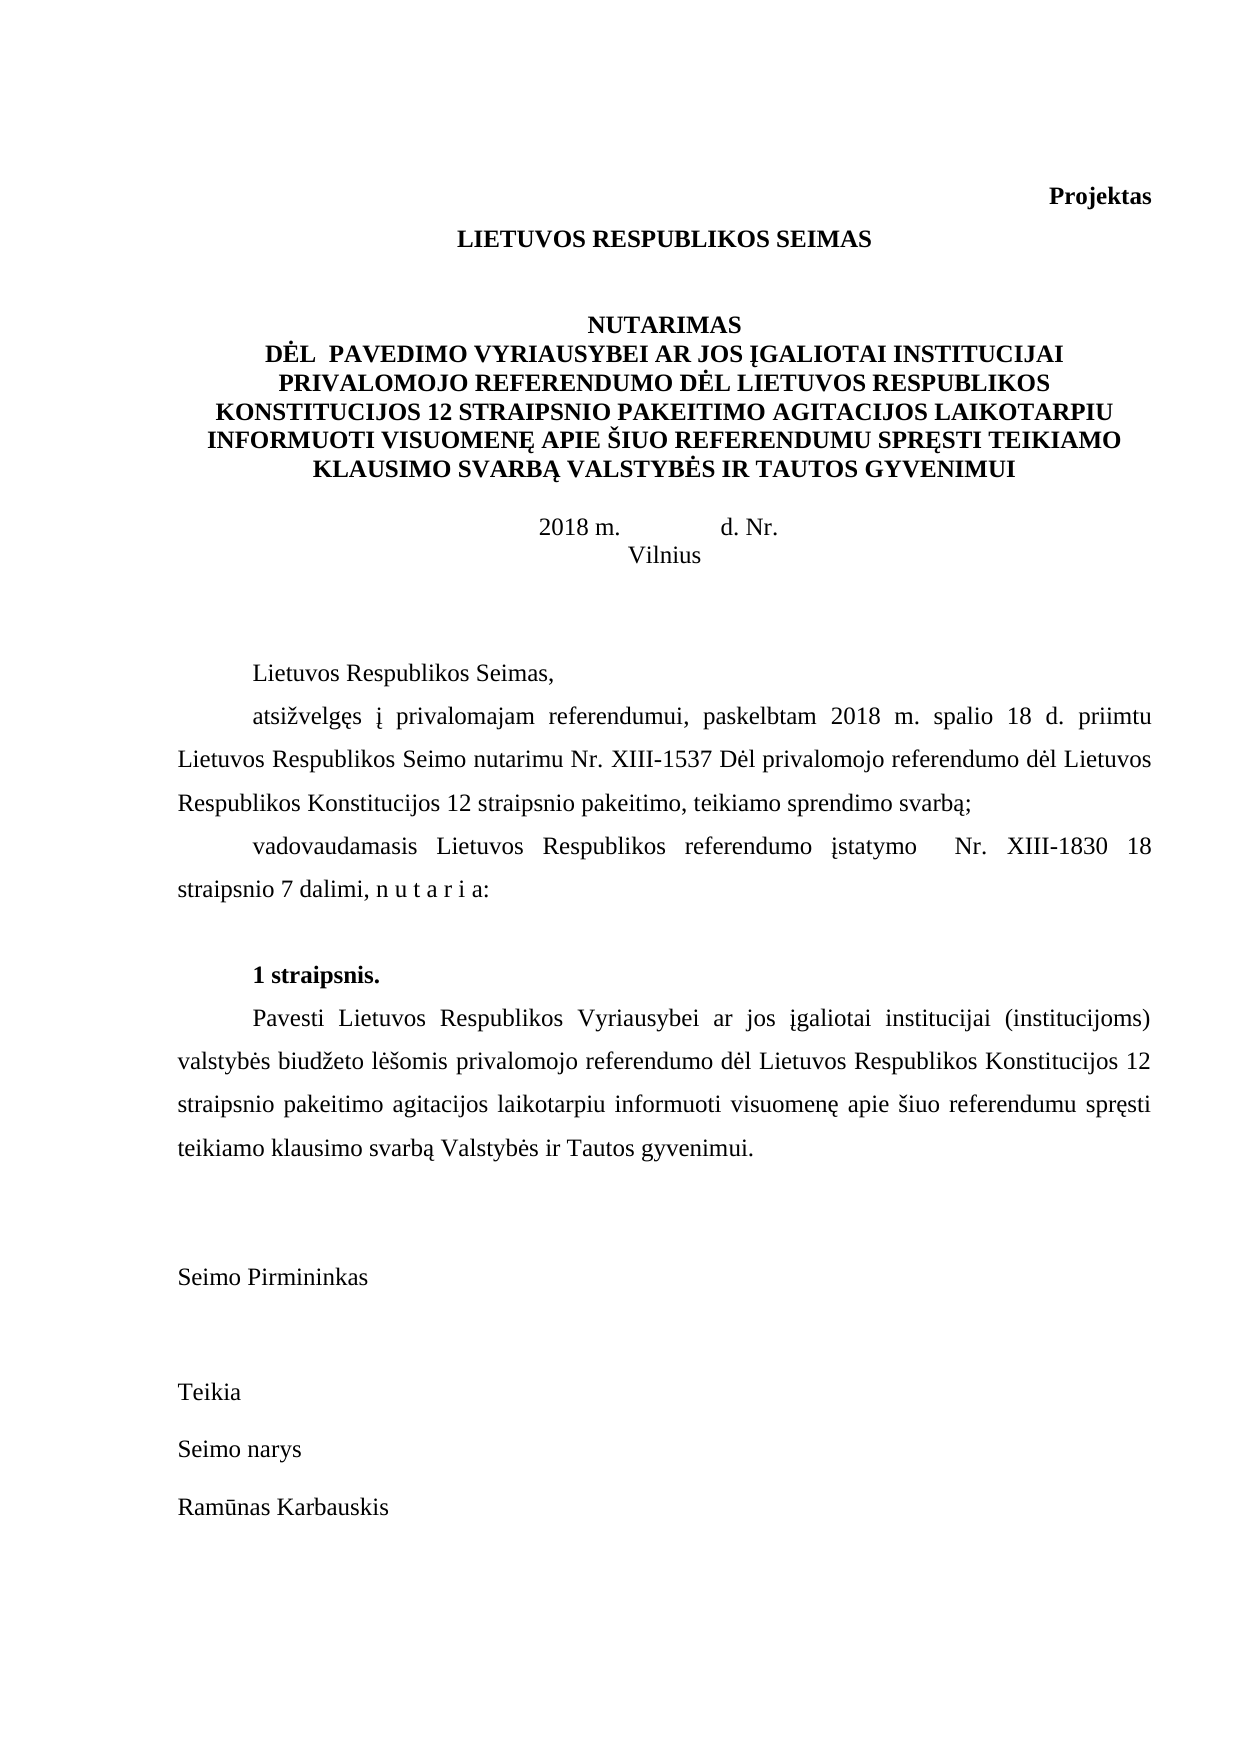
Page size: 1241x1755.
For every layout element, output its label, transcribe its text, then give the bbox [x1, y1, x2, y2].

text Seimo narys [177, 1434, 1152, 1463]
text NUTARIMAS [177, 310, 1152, 339]
text Seimo Pirmininkas [177, 1262, 1152, 1291]
text Ramūnas Karbauskis [177, 1492, 1152, 1521]
text Lietuvos Respublikos Seimas, [177, 658, 1152, 687]
text Projektas [177, 181, 1152, 210]
text 1 straipsnis. [177, 960, 1152, 989]
text vadovaudamasis Lietuvos Respublikos referendumo įstatymo Nr. XIII-1830 18 straipsnio 7 dalimi, nutaria: [177, 831, 1152, 903]
text LIETUVOS RESPUBLIKOS SEIMAS [177, 224, 1152, 253]
text Vilnius [177, 540, 1152, 569]
text atsižvelgęs į privalomajam referendumui, paskelbtam 2018 m. spalio 18 d. priimtu Lietuvos Respublikos Seimo nutarimu Nr. XIII-1537 Dėl privalomojo referendumo dėl Lietuvos Respublikos Konstitucijos 12 straipsnio pakeitimo, teikiamo sprendimo svarbą; [177, 701, 1152, 816]
text Pavesti Lietuvos Respublikos Vyriausybei ar jos įgaliotai institucijai (institucijoms) valstybės biudžeto lėšomis privalomojo referendumo dėl Lietuvos Respublikos Konstitucijos 12 straipsnio pakeitimo agitacijos laikotarpiu informuoti visuomenę apie šiuo referendumu spręsti teikiamo klausimo svarbą Valstybės ir Tautos gyvenimui. [177, 1003, 1152, 1161]
text DĖL PAVEDIMO VYRIAUSYBEI AR JOS ĮGALIOTAI INSTITUCIJAI PRIVALOMOJO REFERENDUMO DĖL LIETUVOS RESPUBLIKOS KONSTITUCIJOS 12 STRAIPSNIO PAKEITIMO AGITACIJOS LAIKOTARPIU INFORMUOTI VISUOMENĘ APIE ŠIUO REFERENDUMU SPRĘSTI TEIKIAMO KLAUSIMO SVARBĄ VALSTYBĖS IR TAUTOS GYVENIMUI [177, 339, 1152, 483]
text 2018 m. d. Nr. [177, 512, 1152, 540]
text Teikia [177, 1377, 1152, 1406]
